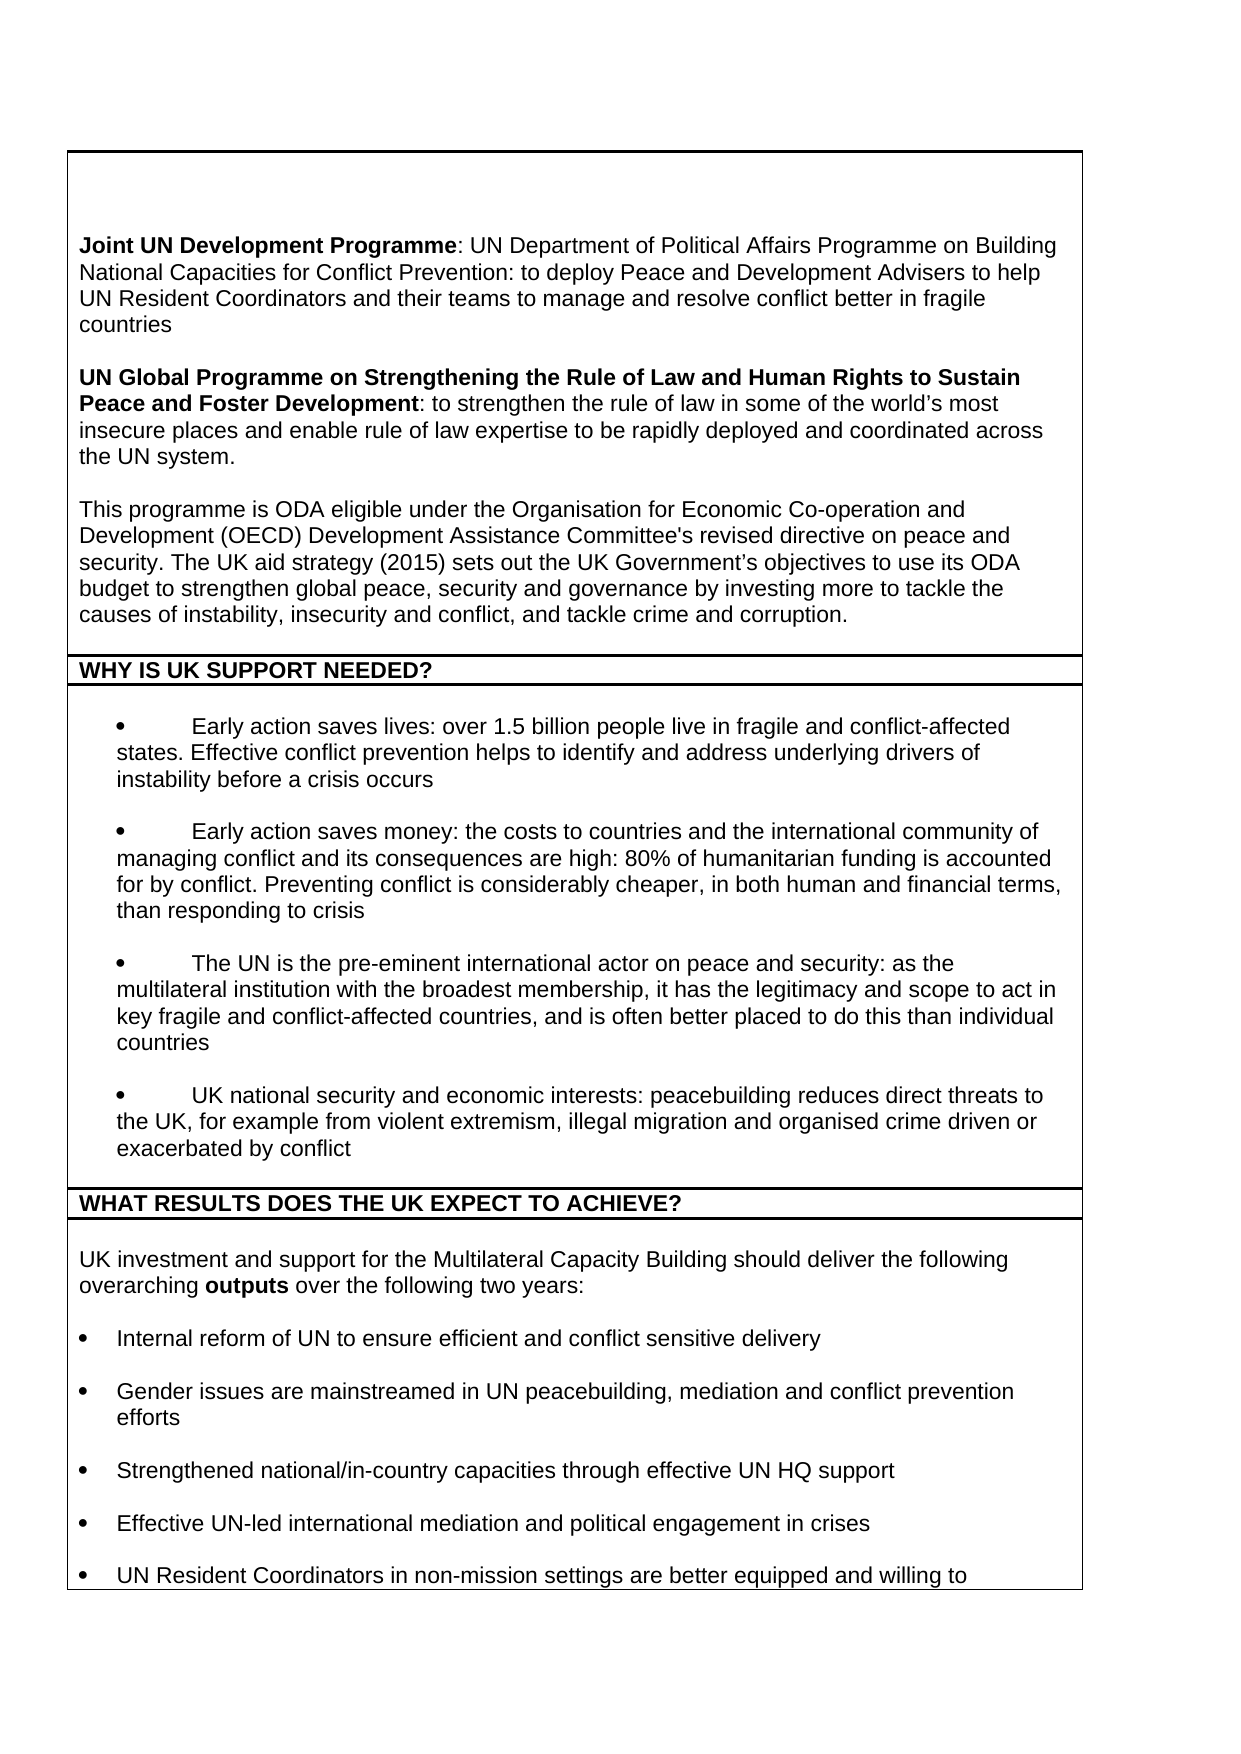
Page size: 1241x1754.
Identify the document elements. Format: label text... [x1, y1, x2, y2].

table_cell UK investment and support for the Multilateral Capacity Building should deliver the following overarching outputs over the following two years: Internal reform of UN to ensure efficient and conflict sensitive delivery Gender issues are mainstreamed in UN peacebuilding, mediation and conflict prevention efforts Strengthened national/in-country capacities through effective UN HQ support Effective UN-led international mediation and political engagement in crises UN Resident Coordinators in non-mission settings are better equipped and willing to [68, 1220, 1082, 1589]
table_cell WHY IS UK SUPPORT NEEDED? [68, 657, 1082, 683]
table_cell Joint UN Development Programme: UN Department of Political Affairs Programme on Building National Capacities for Conflict Prevention: to deploy Peace and Development Advisers to help UN Resident Coordinators and their teams to manage and resolve conflict better in fragile countries UN Global Programme on Strengthening the Rule of Law and Human Rights to Sustain Peace and Foster Development: to strengthen the rule of law in some of the world’s most insecure places and enable rule of law expertise to be rapidly deployed and coordinated across the UN system. This programme is ODA eligible under the Organisation for Economic Co-operation and Development (OECD) Development Assistance Committee's revised directive on peace and security. The UK aid strategy (2015) sets out the UK Government’s objectives to use its ODA budget to strengthen global peace, security and governance by investing more to tackle the causes of instability, insecurity and conflict, and tackle crime and corruption. [68, 153, 1082, 654]
table_cell Early action saves lives: over 1.5 billion people live in fragile and conflict-affected states. Effective conflict prevention helps to identify and address underlying drivers of instability before a crisis occurs Early action saves money: the costs to countries and the international community of managing conflict and its consequences are high: 80% of humanitarian funding is accounted for by conflict. Preventing conflict is considerably cheaper, in both human and financial terms, than responding to crisis The UN is the pre-eminent international actor on peace and security: as the multilateral institution with the broadest membership, it has the legitimacy and scope to act in key fragile and conflict-affected countries, and is often better placed to do this than individual countries UK national security and economic interests: peacebuilding reduces direct threats to the UK, for example from violent extremism, illegal migration and organised crime driven or exacerbated by conflict [68, 686, 1082, 1187]
table_cell WHAT RESULTS DOES THE UK EXPECT TO ACHIEVE? [68, 1190, 1082, 1217]
